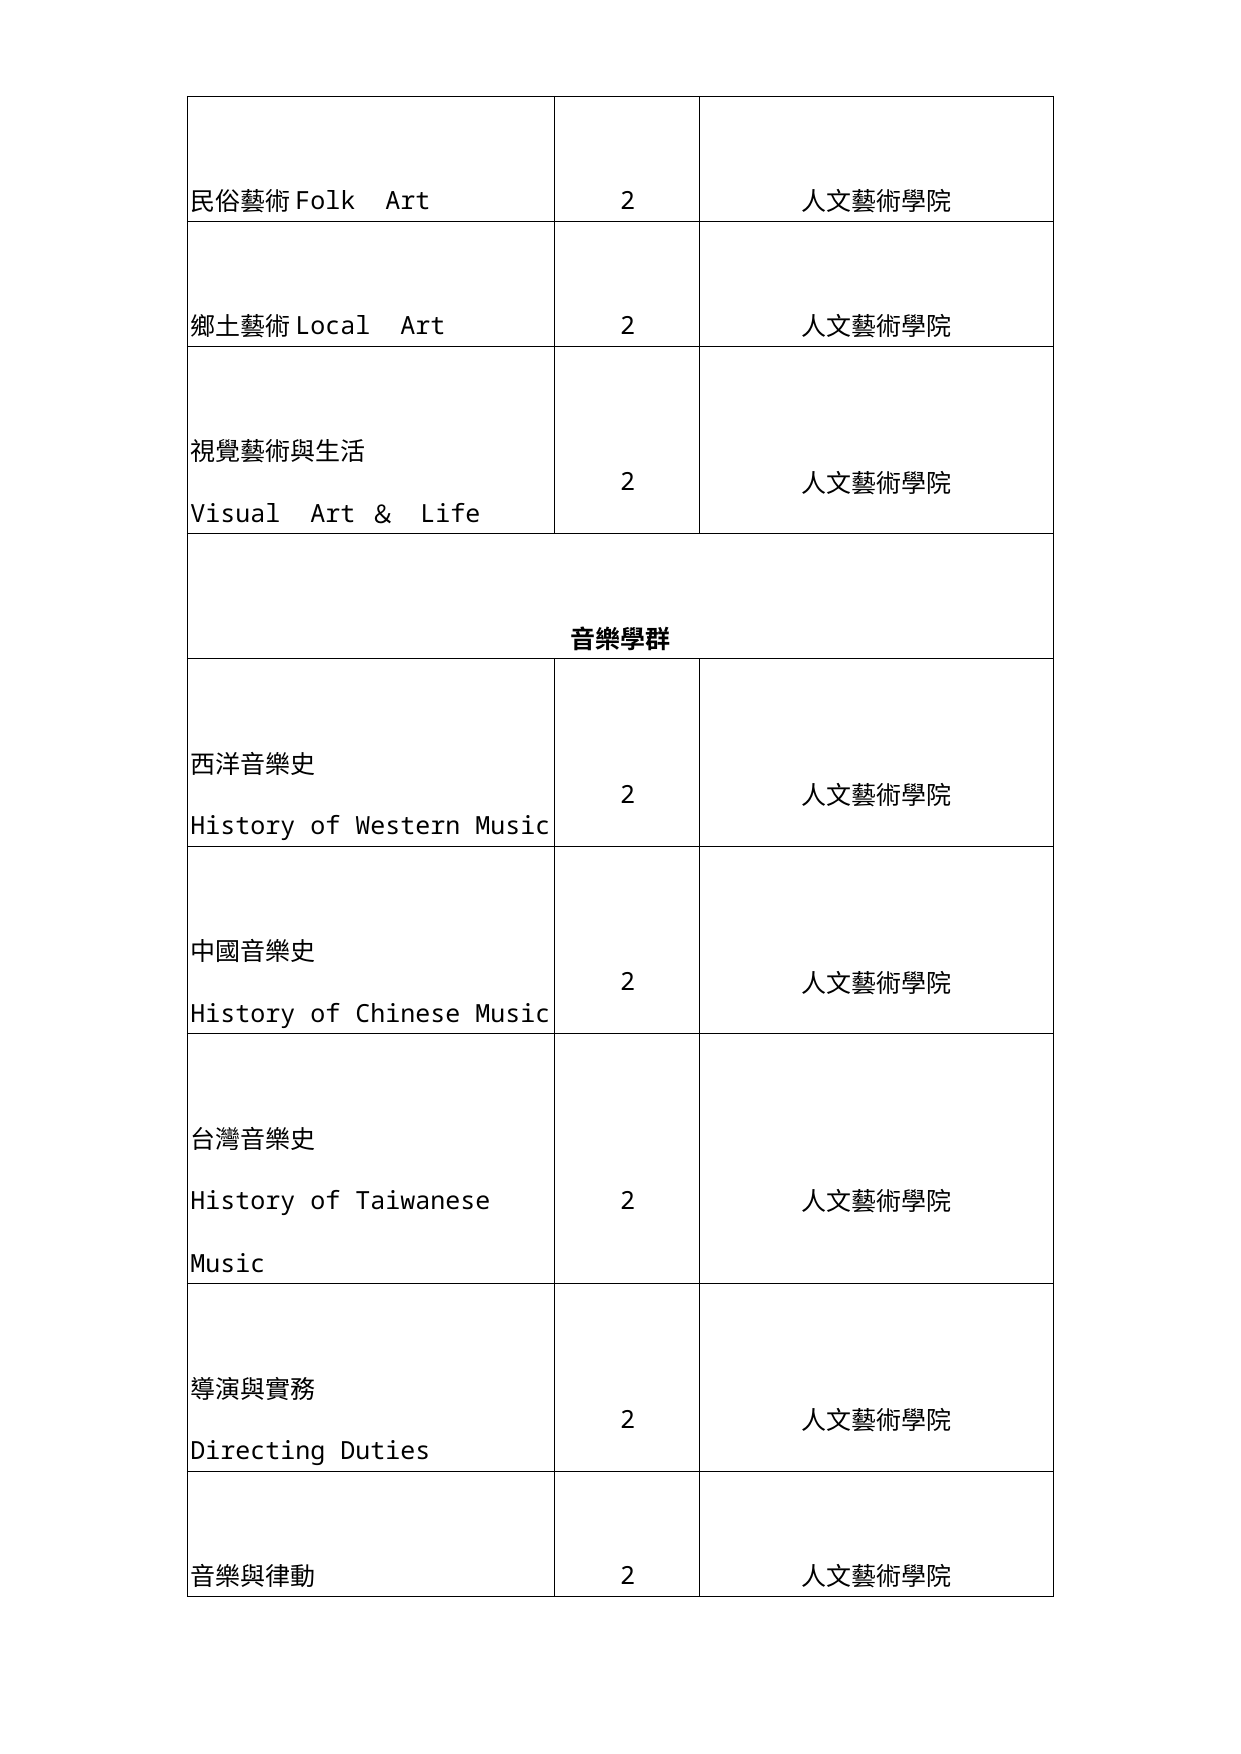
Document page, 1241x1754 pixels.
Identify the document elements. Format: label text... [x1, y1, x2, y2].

table_cell 西洋音樂史 History of Western Music [188, 659, 554, 846]
table_cell 中國音樂史 History of Chinese Music [188, 847, 554, 1033]
table_cell 人文藝術學院 [700, 222, 1053, 346]
table_cell 人文藝術學院 [700, 1034, 1053, 1283]
table_cell 音樂與律動 [188, 1472, 554, 1596]
table_cell 2 [555, 97, 699, 221]
table_cell 人文藝術學院 [700, 1284, 1053, 1471]
table_cell 人文藝術學院 [700, 1472, 1053, 1596]
table_cell 2 [555, 1034, 699, 1283]
table_cell 2 [555, 1284, 699, 1471]
table_cell 台灣音樂史 History of Taiwanese Music [188, 1034, 554, 1283]
table_cell 人文藝術學院 [700, 347, 1053, 533]
table_cell 人文藝術學院 [700, 847, 1053, 1033]
table_cell 鄉土藝術Local Art [188, 222, 554, 346]
table_cell 2 [555, 847, 699, 1033]
table_cell 人文藝術學院 [700, 97, 1053, 221]
table_cell 2 [555, 1472, 699, 1596]
table_cell 音樂學群 [188, 534, 1053, 658]
table_cell 2 [555, 222, 699, 346]
table_cell 人文藝術學院 [700, 659, 1053, 846]
table_cell 2 [555, 347, 699, 533]
table_cell 民俗藝術Folk Art [188, 97, 554, 221]
table_cell 視覺藝術與生活 Visual Art ＆ Life [188, 347, 554, 533]
table_cell 導演與實務 Directing Duties [188, 1284, 554, 1471]
table_cell 2 [555, 659, 699, 846]
